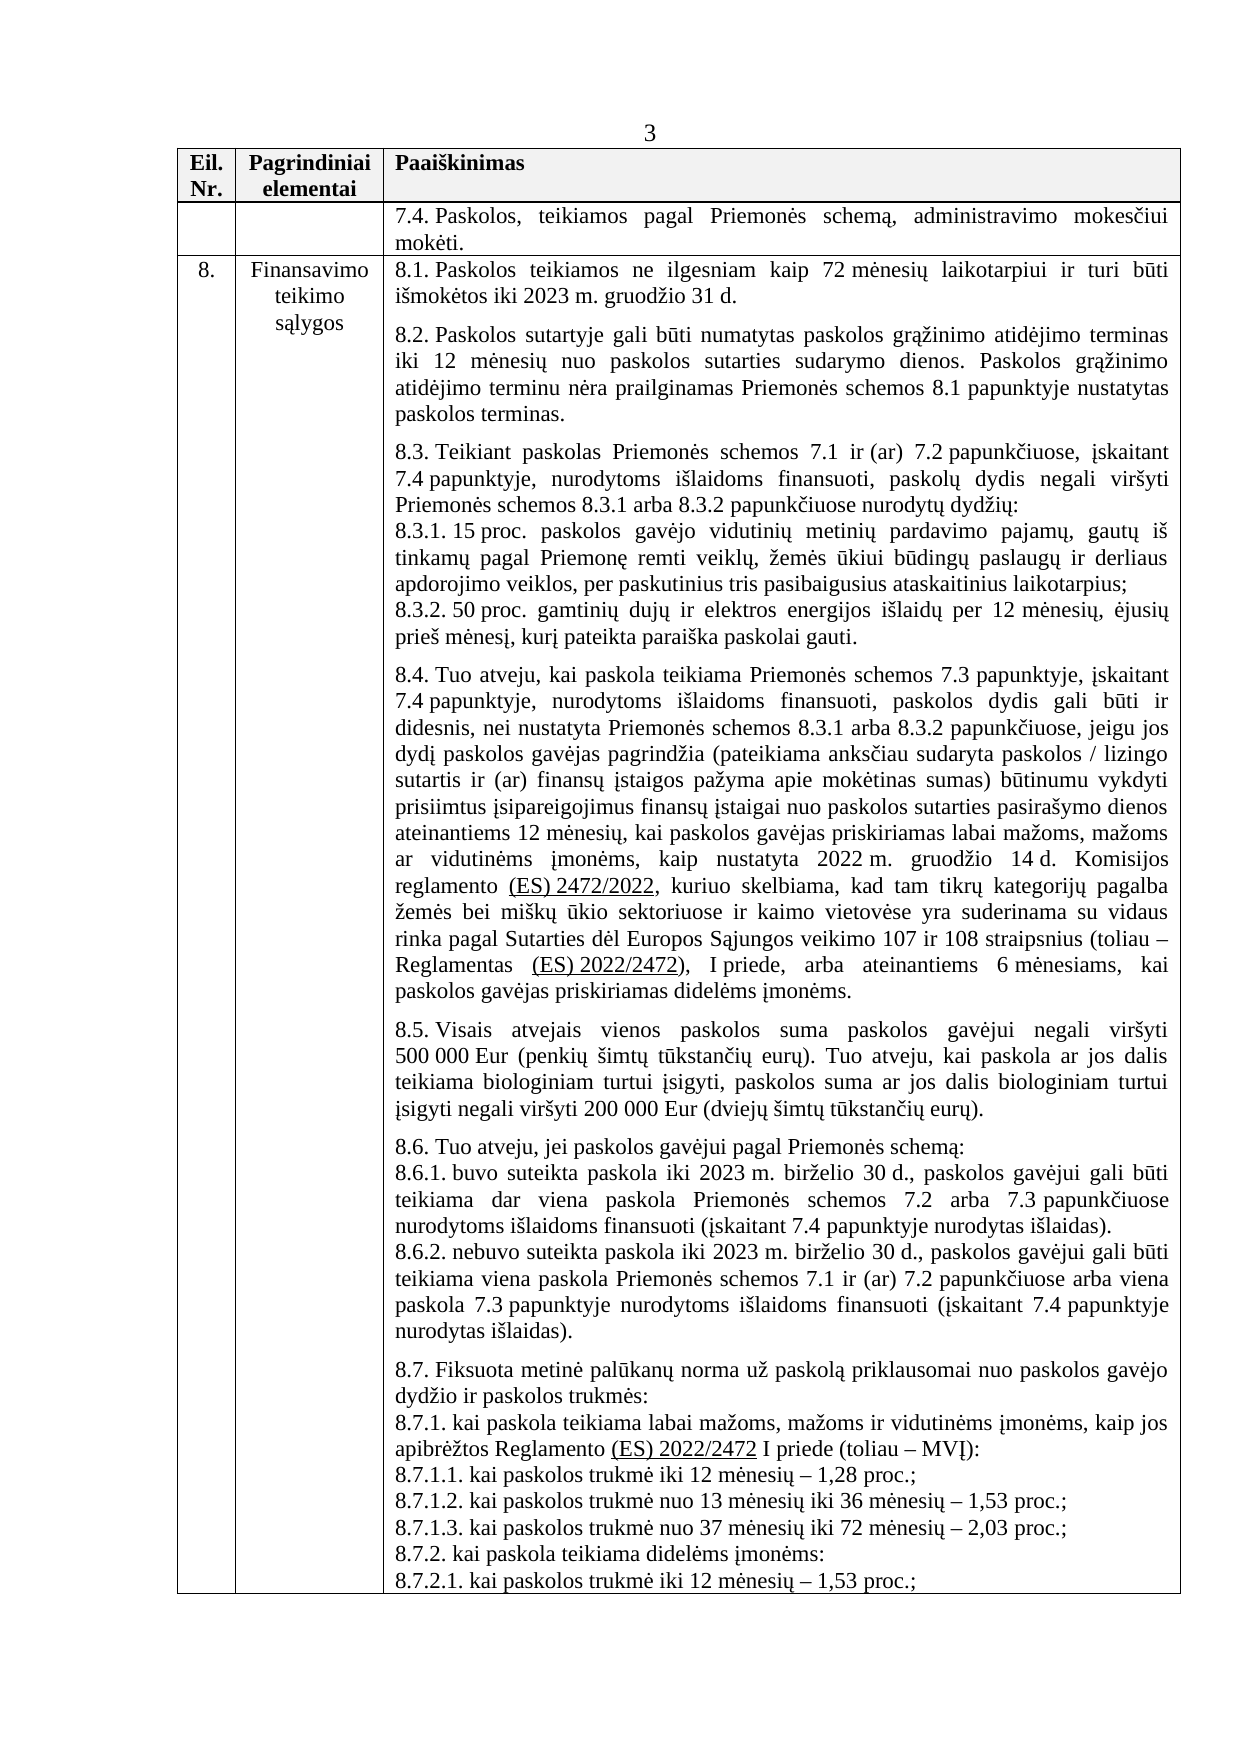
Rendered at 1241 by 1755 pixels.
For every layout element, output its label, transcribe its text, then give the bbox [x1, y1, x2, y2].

table_header Eil. Nr. [178, 149, 235, 201]
table_header Pagrindiniai elementai [236, 149, 383, 201]
table_cell 8. [178, 256, 235, 1593]
table_header Paaiškinimas [384, 149, 1180, 201]
table_cell 8.1. Paskolos teikiamos ne ilgesniam kaip 72 mėnesių laikotarpiui ir turi būti išmokėtos iki 2023 m. gruodžio 31 d. 8.2. Paskolos sutartyje gali būti numatytas paskolos grąžinimo atidėjimo terminas iki 12 mėnesių nuo paskolos sutarties sudarymo dienos. Paskolos grąžinimo atidėjimo terminu nėra prailginamas Priemonės schemos 8.1 papunktyje nustatytas paskolos terminas. 8.3. Teikiant paskolas Priemonės schemos 7.1 ir (ar) 7.2 papunkčiuose, įskaitant 7.4 papunktyje, nurodytoms išlaidoms finansuoti, paskolų dydis negali viršyti Priemonės schemos 8.3.1 arba 8.3.2 papunkčiuose nurodytų dydžių: 8.3.1. 15 proc. paskolos gavėjo vidutinių metinių pardavimo pajamų, gautų iš tinkamų pagal Priemonę remti veiklų, žemės ūkiui būdingų paslaugų ir derliaus apdorojimo veiklos, per paskutinius tris pasibaigusius ataskaitinius laikotarpius; 8.3.2. 50 proc. gamtinių dujų ir elektros energijos išlaidų per 12 mėnesių, ėjusių prieš mėnesį, kurį pateikta paraiška paskolai gauti. 8.4. Tuo atveju, kai paskola teikiama Priemonės schemos 7.3 papunktyje, įskaitant 7.4 papunktyje, nurodytoms išlaidoms finansuoti, paskolos dydis gali būti ir didesnis, nei nustatyta Priemonės schemos 8.3.1 arba 8.3.2 papunkčiuose, jeigu jos dydį paskolos gavėjas pagrindžia (pateikiama anksčiau sudaryta paskolos / lizingo sutartis ir (ar) finansų įstaigos pažyma apie mokėtinas sumas) būtinumu vykdyti prisiimtus įsipareigojimus finansų įstaigai nuo paskolos sutarties pasirašymo dienos ateinantiems 12 mėnesių, kai paskolos gavėjas priskiriamas labai mažoms, mažoms ar vidutinėms įmonėms, kaip nustatyta 2022 m. gruodžio 14 d. Komisijos reglamento (ES) 2472/2022, kuriuo skelbiama, kad tam tikrų kategorijų pagalba žemės bei miškų ūkio sektoriuose ir kaimo vietovėse yra suderinama su vidaus rinka pagal Sutarties dėl Europos Sąjungos veikimo 107 ir 108 straipsnius (toliau – Reglamentas (ES) 2022/2472), I priede, arba ateinantiems 6 mėnesiams, kai paskolos gavėjas priskiriamas didelėms įmonėms. 8.5. Visais atvejais vienos paskolos suma paskolos gavėjui negali viršyti 500 000 Eur (penkių šimtų tūkstančių eurų). Tuo atveju, kai paskola ar jos dalis teikiama biologiniam turtui įsigyti, paskolos suma ar jos dalis biologiniam turtui įsigyti negali viršyti 200 000 Eur (dviejų šimtų tūkstančių eurų). 8.6. Tuo atveju, jei paskolos gavėjui pagal Priemonės schemą: 8.6.1. buvo suteikta paskola iki 2023 m. birželio 30 d., paskolos gavėjui gali būti teikiama dar viena paskola Priemonės schemos 7.2 arba 7.3 papunkčiuose nurodytoms išlaidoms finansuoti (įskaitant 7.4 papunktyje nurodytas išlaidas). 8.6.2. nebuvo suteikta paskola iki 2023 m. birželio 30 d., paskolos gavėjui gali būti teikiama viena paskola Priemonės schemos 7.1 ir (ar) 7.2 papunkčiuose arba viena paskola 7.3 papunktyje nurodytoms išlaidoms finansuoti (įskaitant 7.4 papunktyje nurodytas išlaidas). 8.7. Fiksuota metinė palūkanų norma už paskolą priklausomai nuo paskolos gavėjo dydžio ir paskolos trukmės: 8.7.1. kai paskola teikiama labai mažoms, mažoms ir vidutinėms įmonėms, kaip jos apibrėžtos Reglamento (ES) 2022/2472 I priede (toliau – MVĮ): 8.7.1.1. kai paskolos trukmė iki 12 mėnesių – 1,28 proc.; 8.7.1.2. kai paskolos trukmė nuo 13 mėnesių iki 36 mėnesių – 1,53 proc.; 8.7.1.3. kai paskolos trukmė nuo 37 mėnesių iki 72 mėnesių – 2,03 proc.; 8.7.2. kai paskola teikiama didelėms įmonėms: 8.7.2.1. kai paskolos trukmė iki 12 mėnesių – 1,53 proc.; [384, 256, 1180, 1593]
table_cell [178, 203, 235, 255]
table_cell 7.4. Paskolos, teikiamos pagal Priemonės schemą, administravimo mokesčiui mokėti. [384, 203, 1180, 255]
table_cell Finansavimo teikimo sąlygos [236, 256, 383, 1593]
table_cell [236, 203, 383, 255]
